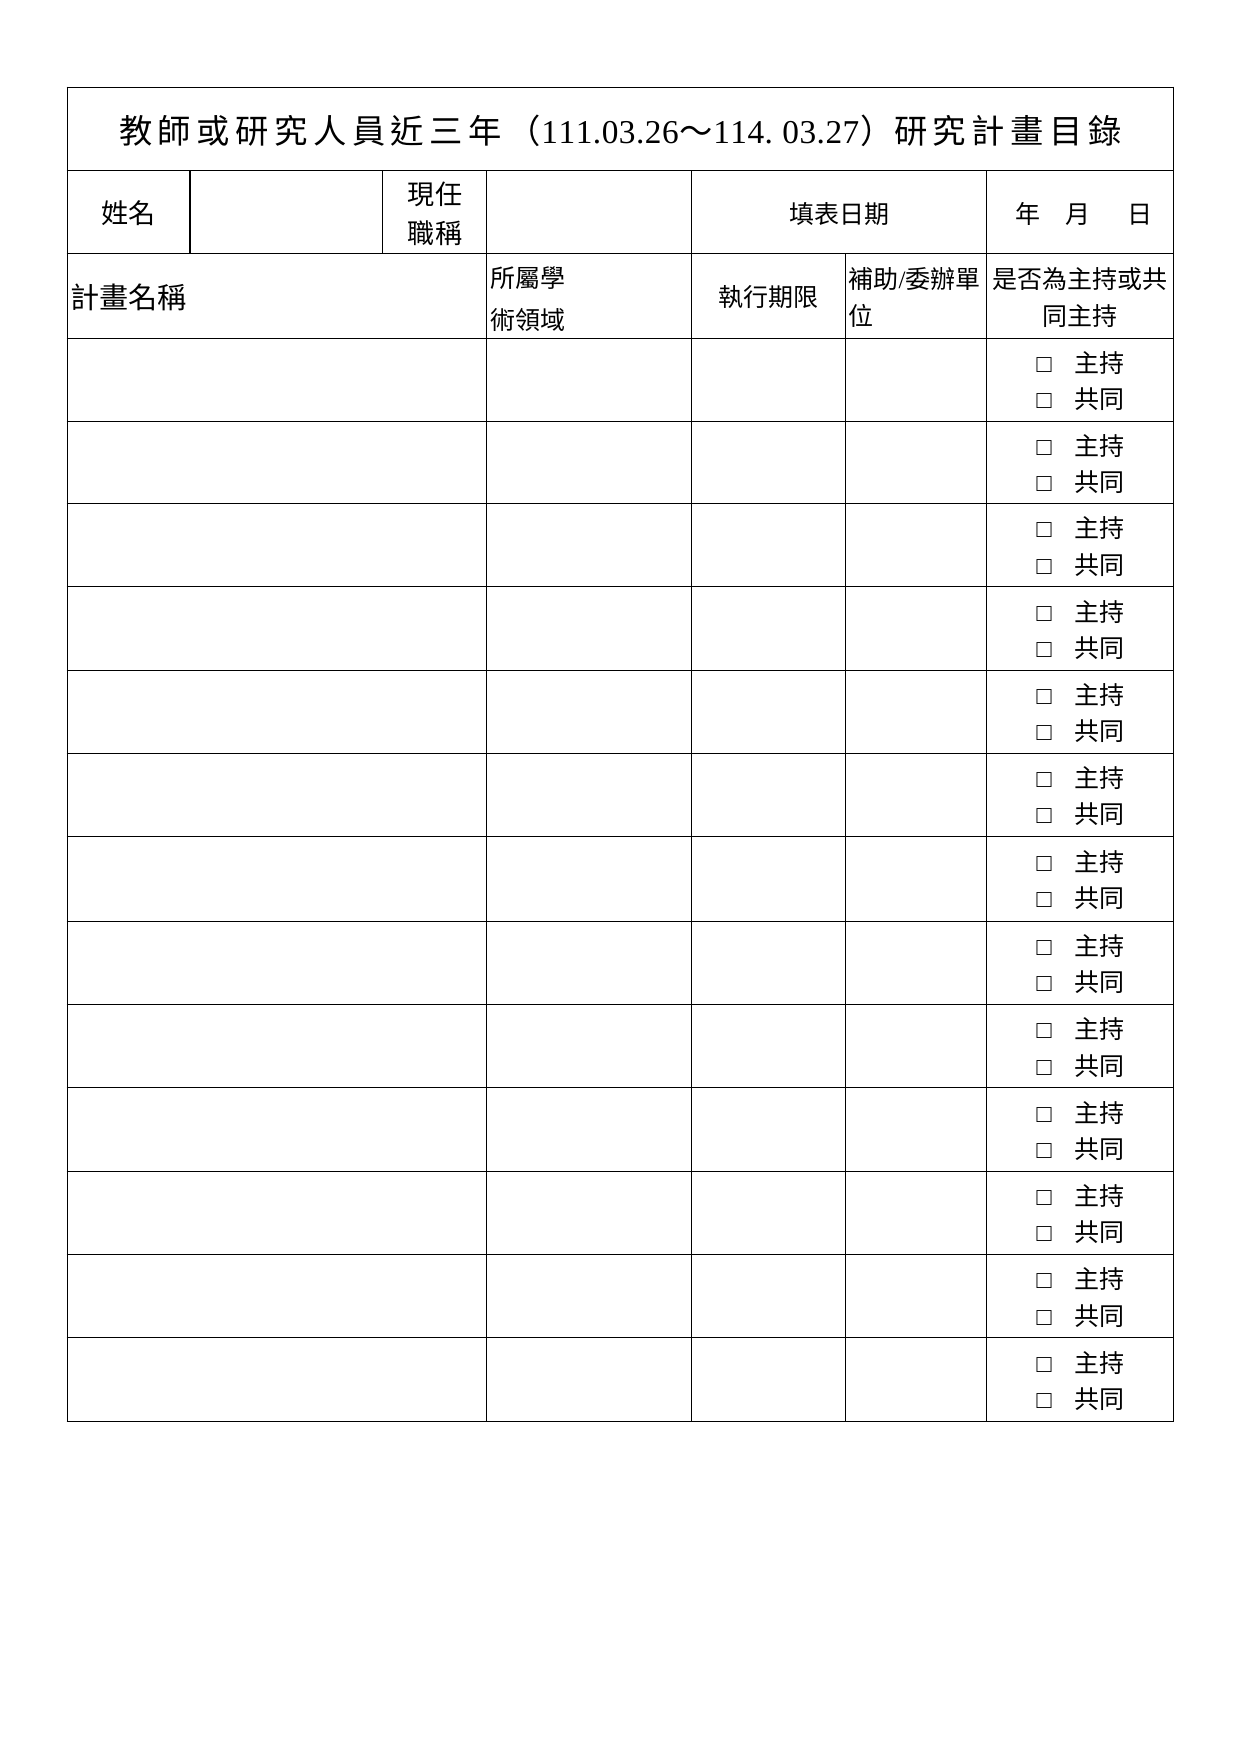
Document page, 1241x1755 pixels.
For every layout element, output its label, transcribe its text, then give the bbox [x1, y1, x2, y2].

table_cell [487, 1005, 691, 1087]
table_cell [68, 504, 486, 586]
table_cell 計畫名稱 [68, 254, 486, 338]
table_cell [692, 922, 845, 1004]
table_cell [692, 1338, 845, 1421]
table_cell 主持 共同 [987, 587, 1173, 669]
table_header 教師或研究人員近三年（111.03.26～114. 03.27）研究計畫目錄 [68, 88, 1173, 170]
table_cell [692, 1005, 845, 1087]
table_cell 姓名 [68, 171, 189, 253]
table_cell [692, 422, 845, 503]
table_cell [846, 422, 986, 503]
table_cell [846, 922, 986, 1004]
table_cell [68, 1255, 486, 1337]
table_cell [191, 171, 382, 253]
table_cell [68, 587, 486, 669]
table_cell 主持 共同 [987, 504, 1173, 586]
table_cell [68, 1338, 486, 1421]
table_cell [846, 504, 986, 586]
table_cell 主持 共同 [987, 837, 1173, 921]
table_cell [68, 1088, 486, 1171]
table_cell [846, 587, 986, 669]
table_cell [692, 671, 845, 753]
table_cell [692, 837, 845, 921]
table_cell [692, 1088, 845, 1171]
table_cell [487, 671, 691, 753]
table_cell 年 月 日 [987, 171, 1173, 253]
table_cell [487, 754, 691, 836]
table_cell [487, 1172, 691, 1254]
table_cell 是否為主持或共同主持 [987, 254, 1173, 338]
table_cell [68, 922, 486, 1004]
table_cell 主持 共同 [987, 671, 1173, 753]
table_cell [68, 339, 486, 421]
table_cell [68, 671, 486, 753]
table_cell [846, 671, 986, 753]
table_cell 主持 共同 [987, 1088, 1173, 1171]
table_cell [692, 1172, 845, 1254]
table_cell [846, 1255, 986, 1337]
table_cell [846, 339, 986, 421]
table_cell [846, 1172, 986, 1254]
table_cell 主持 共同 [987, 339, 1173, 421]
table_cell [846, 754, 986, 836]
table_cell 主持 共同 [987, 1005, 1173, 1087]
table_cell 主持 共同 [987, 754, 1173, 836]
table_cell [487, 837, 691, 921]
table_cell [846, 1088, 986, 1171]
table_cell [846, 837, 986, 921]
table_cell [487, 587, 691, 669]
table_cell 主持 共同 [987, 1172, 1173, 1254]
table_cell [692, 339, 845, 421]
table_cell [68, 1005, 486, 1087]
table_cell [692, 1255, 845, 1337]
table_cell 執行期限 [692, 254, 845, 338]
table_cell [487, 1338, 691, 1421]
table_cell [487, 504, 691, 586]
table_cell [68, 1172, 486, 1254]
table_cell [487, 339, 691, 421]
table_cell 補助/委辦單位 [846, 254, 986, 338]
table_cell [68, 754, 486, 836]
table_cell [846, 1338, 986, 1421]
table_cell 主持 共同 [987, 1255, 1173, 1337]
table_cell [487, 922, 691, 1004]
table_cell [487, 171, 691, 253]
table_cell 主持 共同 [987, 1338, 1173, 1421]
table_cell [692, 754, 845, 836]
table_cell [487, 1255, 691, 1337]
table_cell 填表日期 [692, 171, 986, 253]
table_cell [692, 504, 845, 586]
table_cell [846, 1005, 986, 1087]
table_cell 主持 共同 [987, 922, 1173, 1004]
table_cell 主持 共同 [987, 422, 1173, 503]
table_cell [68, 837, 486, 921]
table_cell [487, 422, 691, 503]
table_cell [68, 422, 486, 503]
table_cell [692, 587, 845, 669]
table_cell [487, 1088, 691, 1171]
table_cell 現任 職稱 [383, 171, 486, 253]
table_cell 所屬學 術領域 [487, 254, 691, 338]
